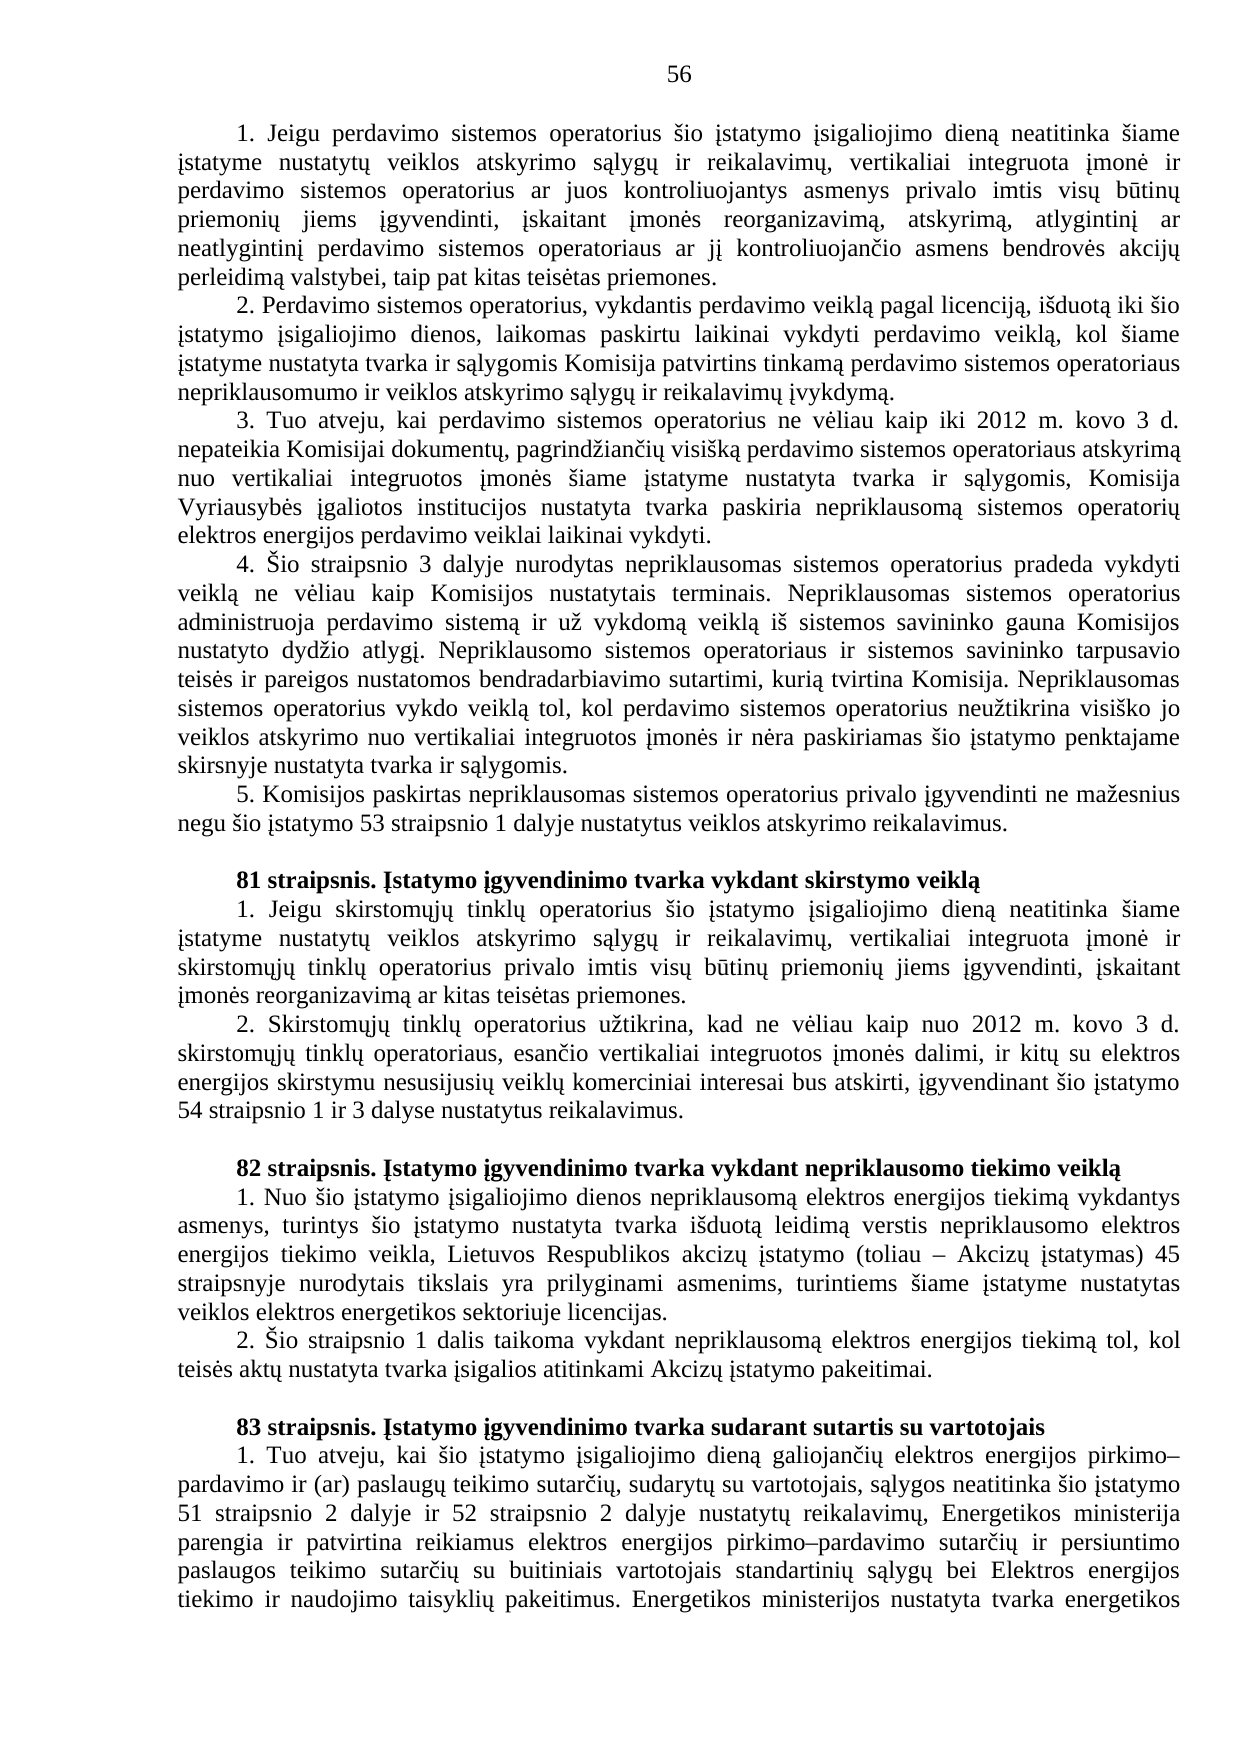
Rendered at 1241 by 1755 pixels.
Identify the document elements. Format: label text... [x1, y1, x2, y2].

text 3. Tuo atveju, kai perdavimo sistemos operatorius ne vėliau kaip iki 2012 m. kovo 3 d. nepateikia Komisijai dokumentų, pagrindžiančių visišką perdavimo sistemos operatoriaus atskyrimą nuo vertikaliai integruotos įmonės šiame įstatyme nustatyta tvarka ir sąlygomis, Komisija Vyriausybės įgaliotos institucijos nustatyta tvarka paskiria nepriklausomą sistemos operatorių elektros energijos perdavimo veiklai laikinai vykdyti. [177, 406, 1181, 549]
text 83 straipsnis. Įstatymo įgyvendinimo tvarka sudarant sutartis su vartotojais [177, 1412, 1181, 1441]
text 2. Šio straipsnio 1 dalis taikoma vykdant nepriklausomą elektros energijos tiekimą tol, kol teisės aktų nustatyta tvarka įsigalios atitinkami Akcizų įstatymo pakeitimai. [177, 1326, 1181, 1383]
text 1. Nuo šio įstatymo įsigaliojimo dienos nepriklausomą elektros energijos tiekimą vykdantys asmenys, turintys šio įstatymo nustatyta tvarka išduotą leidimą verstis nepriklausomo elektros energijos tiekimo veikla, Lietuvos Respublikos akcizų įstatymo (toliau – Akcizų įstatymas) 45 straipsnyje nurodytais tikslais yra prilyginami asmenims, turintiems šiame įstatyme nustatytas veiklos elektros energetikos sektoriuje licencijas. [177, 1182, 1181, 1326]
text 2. Perdavimo sistemos operatorius, vykdantis perdavimo veiklą pagal licenciją, išduotą iki šio įstatymo įsigaliojimo dienos, laikomas paskirtu laikinai vykdyti perdavimo veiklą, kol šiame įstatyme nustatyta tvarka ir sąlygomis Komisija patvirtins tinkamą perdavimo sistemos operatoriaus nepriklausomumo ir veiklos atskyrimo sąlygų ir reikalavimų įvykdymą. [177, 291, 1181, 406]
text 5. Komisijos paskirtas nepriklausomas sistemos operatorius privalo įgyvendinti ne mažesnius negu šio įstatymo 53 straipsnio 1 dalyje nustatytus veiklos atskyrimo reikalavimus. [177, 779, 1181, 837]
text 2. Skirstomųjų tinklų operatorius užtikrina, kad ne vėliau kaip nuo 2012 m. kovo 3 d. skirstomųjų tinklų operatoriaus, esančio vertikaliai integruotos įmonės dalimi, ir kitų su elektros energijos skirstymu nesusijusių veiklų komerciniai interesai bus atskirti, įgyvendinant šio įstatymo 54 straipsnio 1 ir 3 dalyse nustatytus reikalavimus. [177, 1009, 1181, 1124]
text 82 straipsnis. Įstatymo įgyvendinimo tvarka vykdant nepriklausomo tiekimo veiklą [177, 1153, 1181, 1182]
text 1. Jeigu perdavimo sistemos operatorius šio įstatymo įsigaliojimo dieną neatitinka šiame įstatyme nustatytų veiklos atskyrimo sąlygų ir reikalavimų, vertikaliai integruota įmonė ir perdavimo sistemos operatorius ar juos kontroliuojantys asmenys privalo imtis visų būtinų priemonių jiems įgyvendinti, įskaitant įmonės reorganizavimą, atskyrimą, atlygintinį ar neatlygintinį perdavimo sistemos operatoriaus ar jį kontroliuojančio asmens bendrovės akcijų perleidimą valstybei, taip pat kitas teisėtas priemones. [177, 118, 1181, 291]
text 4. Šio straipsnio 3 dalyje nurodytas nepriklausomas sistemos operatorius pradeda vykdyti veiklą ne vėliau kaip Komisijos nustatytais terminais. Nepriklausomas sistemos operatorius administruoja perdavimo sistemą ir už vykdomą veiklą iš sistemos savininko gauna Komisijos nustatyto dydžio atlygį. Nepriklausomo sistemos operatoriaus ir sistemos savininko tarpusavio teisės ir pareigos nustatomos bendradarbiavimo sutartimi, kurią tvirtina Komisija. Nepriklausomas sistemos operatorius vykdo veiklą tol, kol perdavimo sistemos operatorius neužtikrina visiško jo veiklos atskyrimo nuo vertikaliai integruotos įmonės ir nėra paskiriamas šio įstatymo penktajame skirsnyje nustatyta tvarka ir sąlygomis. [177, 549, 1181, 779]
text 1. Jeigu skirstomųjų tinklų operatorius šio įstatymo įsigaliojimo dieną neatitinka šiame įstatyme nustatytų veiklos atskyrimo sąlygų ir reikalavimų, vertikaliai integruota įmonė ir skirstomųjų tinklų operatorius privalo imtis visų būtinų priemonių jiems įgyvendinti, įskaitant įmonės reorganizavimą ar kitas teisėtas priemones. [177, 894, 1181, 1009]
text 81 straipsnis. Įstatymo įgyvendinimo tvarka vykdant skirstymo veiklą [177, 866, 1181, 894]
text 1. Tuo atveju, kai šio įstatymo įsigaliojimo dieną galiojančių elektros energijos pirkimo–pardavimo ir (ar) paslaugų teikimo sutarčių, sudarytų su vartotojais, sąlygos neatitinka šio įstatymo 51 straipsnio 2 dalyje ir 52 straipsnio 2 dalyje nustatytų reikalavimų, Energetikos ministerija parengia ir patvirtina reikiamus elektros energijos pirkimo–pardavimo sutarčių ir persiuntimo paslaugos teikimo sutarčių su buitiniais vartotojais standartinių sąlygų bei Elektros energijos tiekimo ir naudojimo taisyklių pakeitimus. Energetikos ministerijos nustatyta tvarka energetikos [177, 1441, 1181, 1613]
